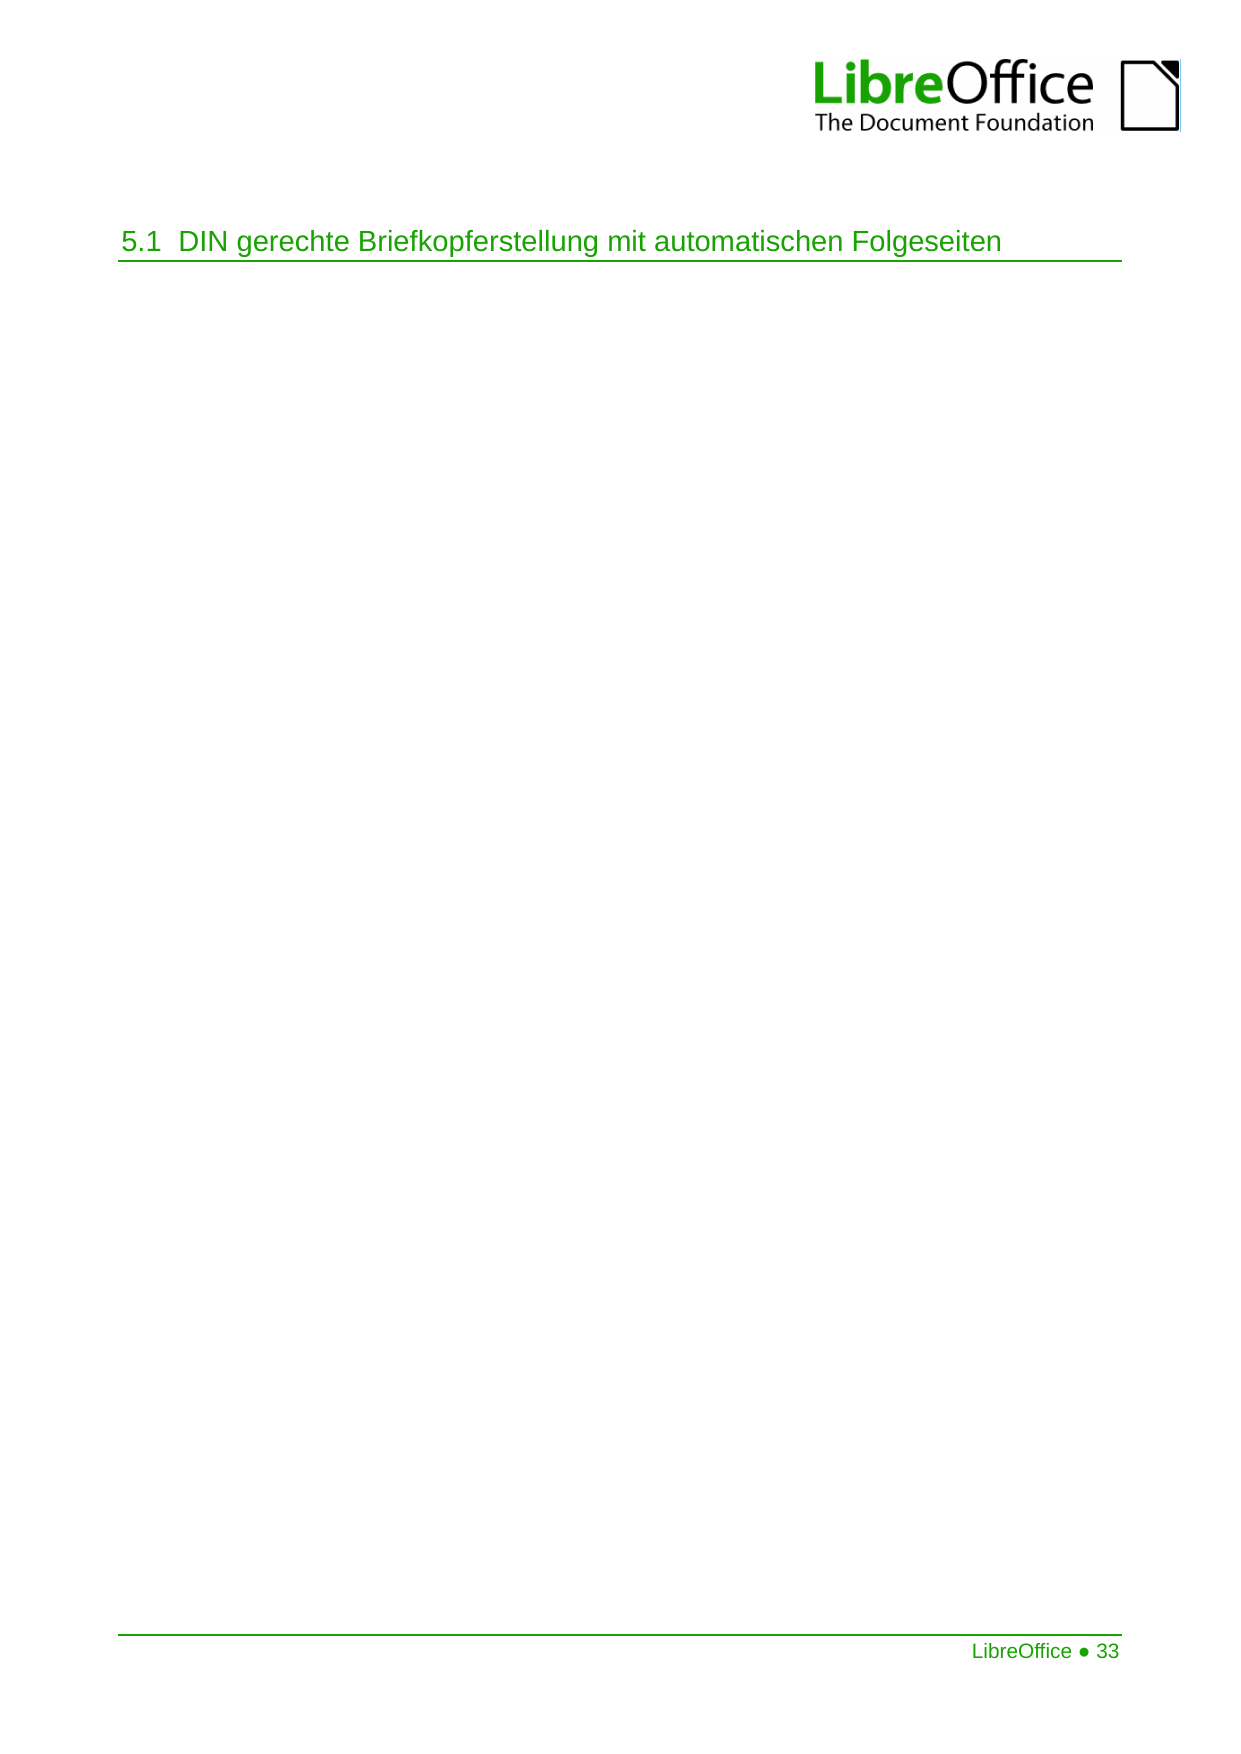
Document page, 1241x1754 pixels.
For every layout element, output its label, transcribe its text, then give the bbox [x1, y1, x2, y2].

picture [814, 59, 1181, 132]
subtitle DIN gerechte Briefkopferstellung mit automatischen Folgeseiten [118, 193, 1122, 260]
